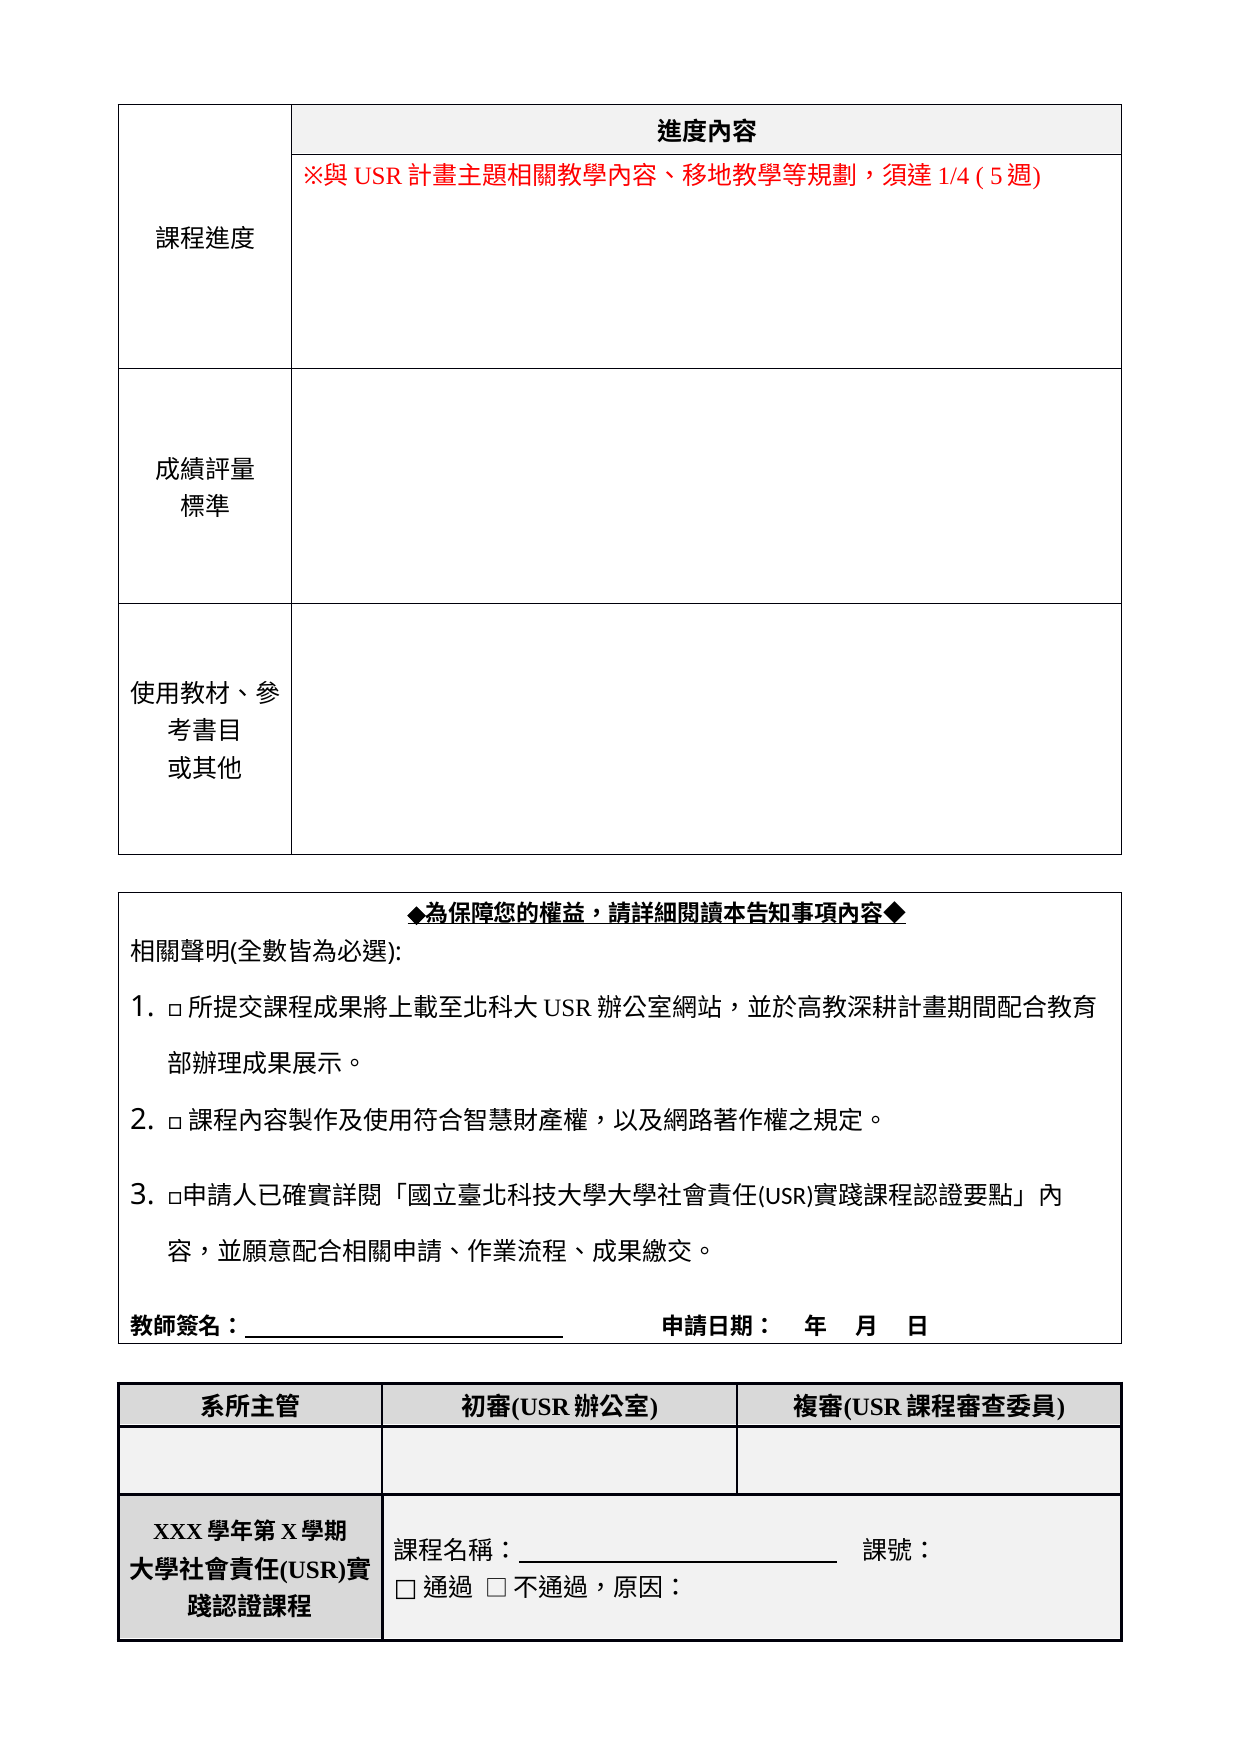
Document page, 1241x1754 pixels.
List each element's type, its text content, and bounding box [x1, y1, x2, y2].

table_cell ※與USR計畫主題相關教學內容、移地教學等規劃，須達1/4 ( 5週) [292, 155, 1121, 368]
table_cell [738, 1428, 1120, 1493]
table_cell 進度內容 [292, 105, 1121, 153]
table_header 系所主管 [120, 1385, 381, 1424]
table_cell [292, 369, 1121, 603]
table_cell 課程進度 [119, 105, 291, 368]
table_cell 課程名稱： 課號： □ 通過 □ 不通過，原因： [384, 1496, 1120, 1638]
table_cell 使用教材、參考書目 或其他 [119, 604, 291, 853]
table_header 初審(USR辦公室) [383, 1385, 736, 1424]
table_cell [120, 1428, 381, 1493]
table_cell [383, 1428, 736, 1493]
table_cell [292, 604, 1121, 853]
table_cell XXX學年第X學期 大學社會責任(USR)實踐認證課程 [120, 1496, 381, 1638]
table_header ◆為保障您的權益，請詳細閱讀本告知事項內容◆ 相關聲明(全數皆為必選): □ 所提交課程成果將上載至北科大USR辦公室網站，並於高教深耕計畫期間配合教育部辦理成果展示。 □ 課程內容製作及使用符合智慧財產權，以及網路著作權之規定。 □申請人已確實詳閱「國立臺北科技大學大學社會責任(USR)實踐課程認證要點」內容，並願意配合相關申請、作業流程、成果繳交。 教師簽名： 申請日期： 年 月 日 [119, 893, 1121, 1343]
table_cell 成績評量 標準 [119, 369, 291, 603]
table_header 複審(USR課程審查委員) [738, 1385, 1120, 1424]
